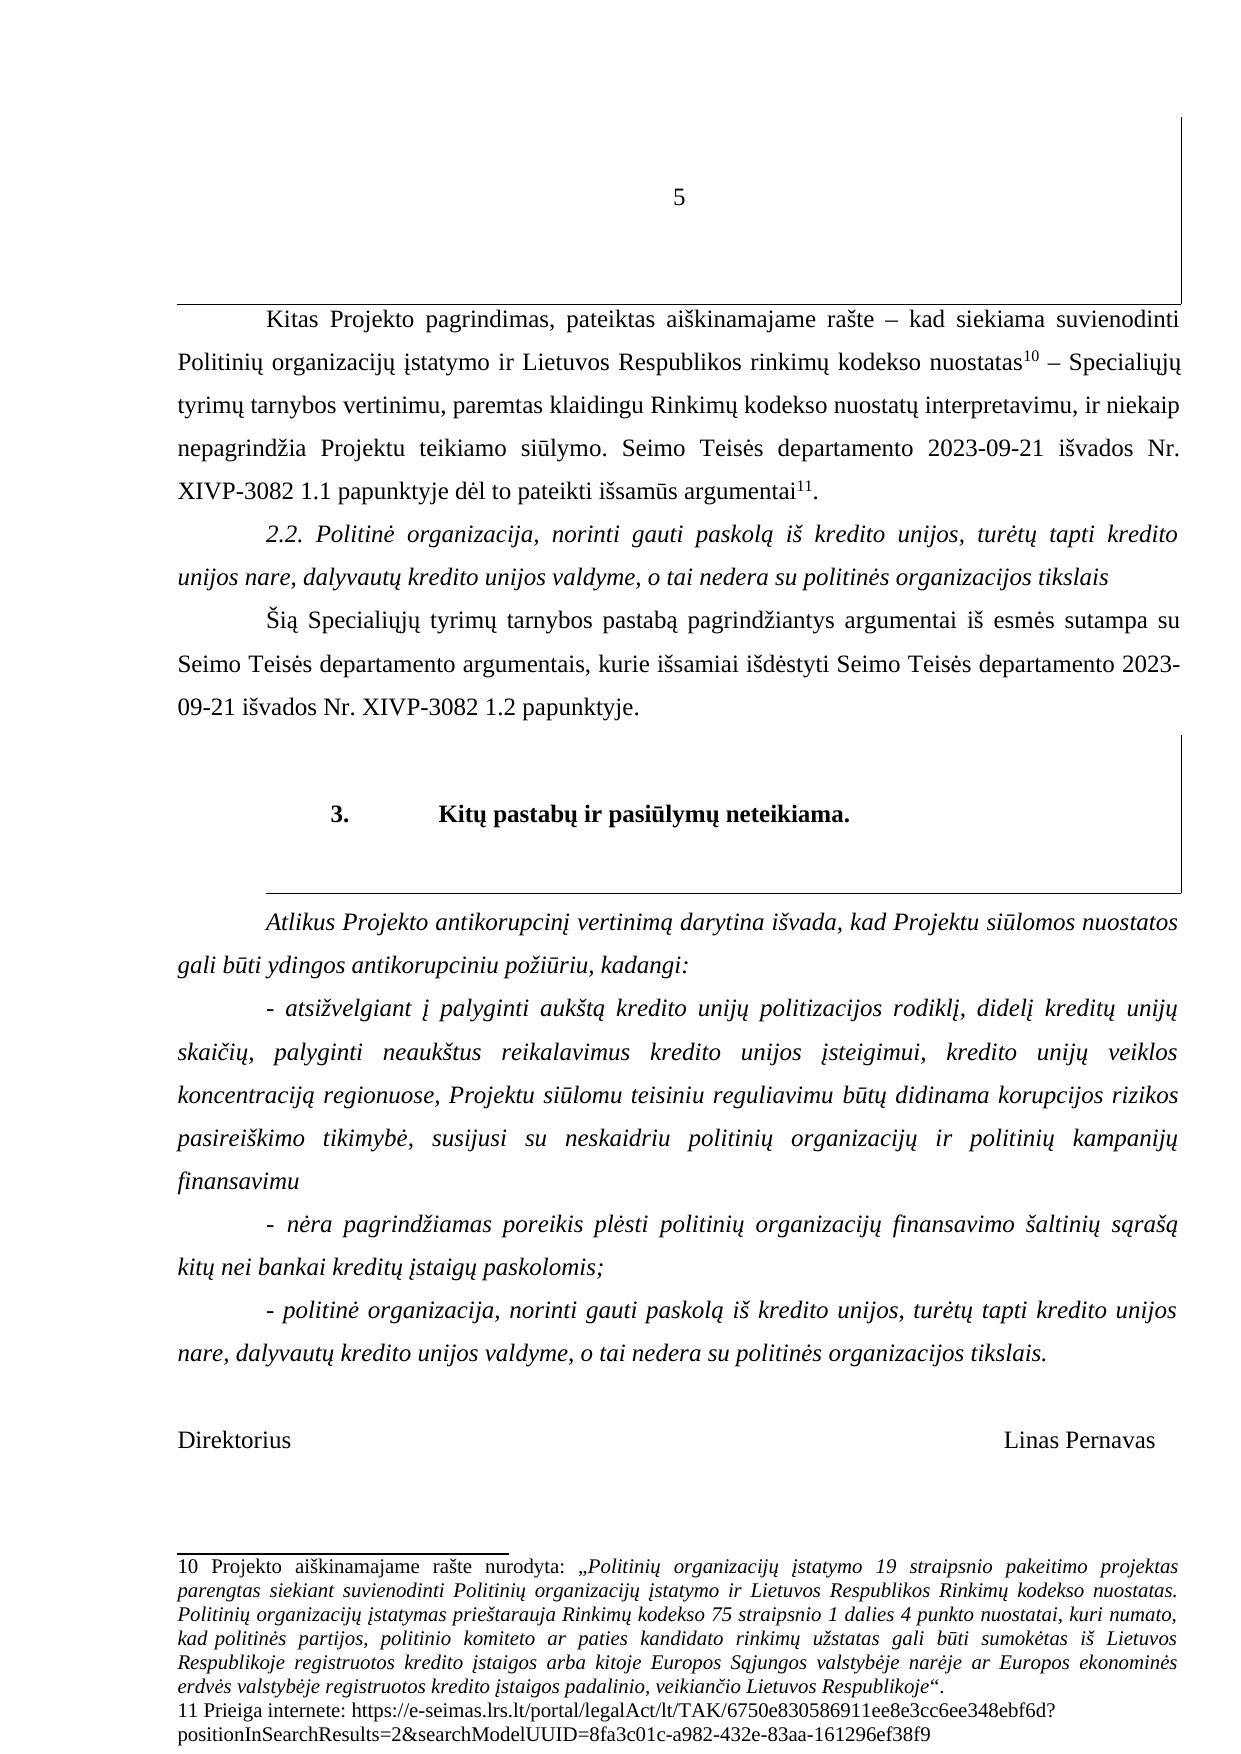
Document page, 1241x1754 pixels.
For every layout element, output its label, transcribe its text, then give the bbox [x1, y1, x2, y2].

text Šią Specialiųjų tyrimų tarnybos pastabą pagrindžiantys argumentai iš esmės sutampa su Seimo Teisės departamento argumentais, kurie išsamiai išdėstyti Seimo Teisės departamento 2023-09-21 išvados Nr. XIVP-3082 1.2 papunktyje. [177, 606, 1181, 721]
text Projekto aiškinamajame rašte nurodyta: „Politinių organizacijų įstatymo 19 straipsnio pakeitimo projektas parengtas siekiant suvienodinti Politinių organizacijų įstatymo ir Lietuvos Respublikos Rinkimų kodekso nuostatas. Politinių organizacijų įstatymas prieštarauja Rinkimų kodekso 75 straipsnio 1 dalies 4 punkto nuostatai, kuri numato, kad politinės partijos, politinio komiteto ar paties kandidato rinkimų užstatas gali būti sumokėtas iš Lietuvos Respublikoje registruotos kredito įstaigos arba kitoje Europos Sąjungos valstybėje narėje ar Europos ekonominės erdvės valstybėje registruotos kredito įstaigos padalinio, veikiančio Lietuvos Respublikoje“. [177, 1554, 1181, 1698]
text Atlikus Projekto antikorupcinį vertinimą darytina išvada, kad Projektu siūlomos nuostatos gali būti ydingos antikorupciniu požiūriu, kadangi: [177, 907, 1181, 979]
text - atsižvelgiant į palyginti aukštą kredito unijų politizacijos rodiklį, didelį kreditų unijų skaičių, palyginti neaukštus reikalavimus kredito unijos įsteigimui, kredito unijų veiklos koncentraciją regionuose, Projektu siūlomu teisiniu reguliavimu būtų didinama korupcijos rizikos pasireiškimo tikimybė, susijusi su neskaidriu politinių organizacijų ir politinių kampanijų finansavimu [177, 993, 1181, 1195]
text Kitas Projekto pagrindimas, pateiktas aiškinamajame rašte – kad siekiama suvienodinti Politinių organizacijų įstatymo ir Lietuvos Respublikos rinkimų kodekso nuostatas – Specialiųjų tyrimų tarnybos vertinimu, paremtas klaidingu Rinkimų kodekso nuostatų interpretavimu, ir niekaip nepagrindžia Projektu teikiamo siūlymo. Seimo Teisės departamento 2023-09-21 išvados Nr. XIVP-3082 1.1 papunktyje dėl to pateikti išsamūs argumentai. [177, 304, 1181, 505]
text Prieiga internete: https://e-seimas.lrs.lt/portal/legalAct/lt/TAK/6750e830586911ee8e3cc6ee348ebf6d?positionInSearchResults=2&searchModelUUID=8fa3c01c-a982-432e-83aa-161296ef38f9 [177, 1698, 1181, 1746]
text - politinė organizacija, norinti gauti paskolą iš kredito unijos, turėtų tapti kredito unijos nare, dalyvautų kredito unijos valdyme, o tai nedera su politinės organizacijos tikslais. [177, 1295, 1181, 1367]
text 2.2. Politinė organizacija, norinti gauti paskolą iš kredito unijos, turėtų tapti kredito unijos nare, dalyvautų kredito unijos valdyme, o tai nedera su politinės organizacijos tikslais [177, 519, 1181, 591]
text Direktorius Linas Pernavas [177, 1425, 1181, 1453]
list Kitų pastabų ir pasiūlymų neteikiama. [266, 735, 1181, 893]
text - nėra pagrindžiamas poreikis plėsti politinių organizacijų finansavimo šaltinių sąrašą kitų nei bankai kreditų įstaigų paskolomis; [177, 1209, 1181, 1281]
